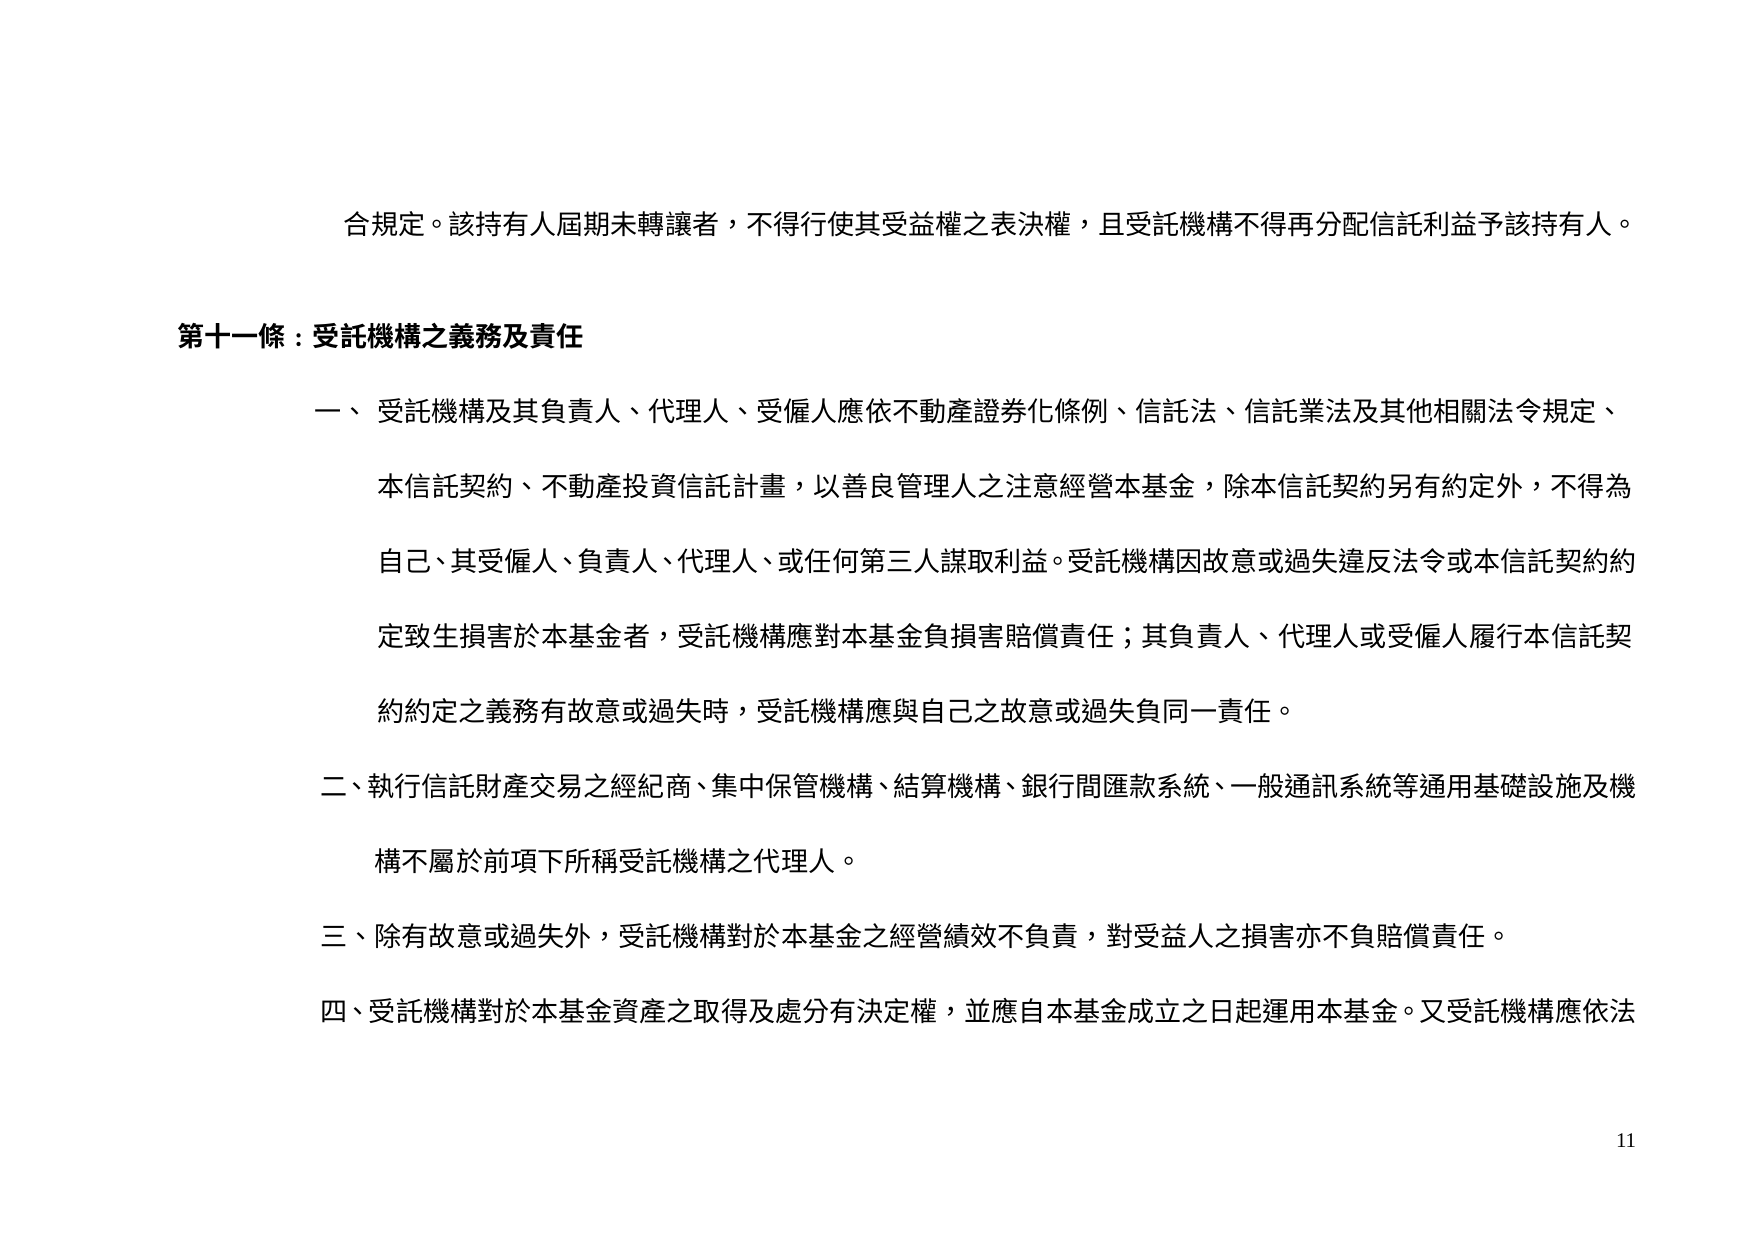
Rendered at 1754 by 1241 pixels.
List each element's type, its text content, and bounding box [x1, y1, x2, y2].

text 三、除有故意或過失外，受託機構對於本基金之經營績效不負責，對受益人之損害亦不負賠償責任。 [258, 897, 1636, 972]
text 合規定。該持有人屆期未轉讓者，不得行使其受益權之表決權，且受託機構不得再分配信託利益予該持有人。 [289, 185, 1636, 260]
list 受託機構及其負責人、代理人、受僱人應依不動產證券化條例、信託法、信託業法及其他相關法令規定、 [252, 372, 1636, 447]
subtitle 第十一條﹕受託機構之義務及責任 [177, 297, 1636, 372]
text 四、受託機構對於本基金資產之取得及處分有決定權，並應自本基金成立之日起運用本基金。又受託機構應依法 [320, 972, 1636, 1047]
text 本信託契約、不動產投資信託計畫，以善良管理人之注意經營本基金，除本信託契約另有約定外，不得為自己、其受僱人、負責人、代理人、或任何第三人謀取利益。受託機構因故意或過失違反法令或本信託契約約定致生損害於本基金者，受託機構應對本基金負損害賠償責任；其負責人、代理人或受僱人履行本信託契約約定之義務有故意或過失時，受託機構應與自己之故意或過失負同一責任。 [377, 447, 1636, 747]
text 二、執行信託財產交易之經紀商、集中保管機構、結算機構、銀行間匯款系統、一般通訊系統等通用基礎設施及機構不屬於前項下所稱受託機構之代理人。 [320, 747, 1636, 897]
